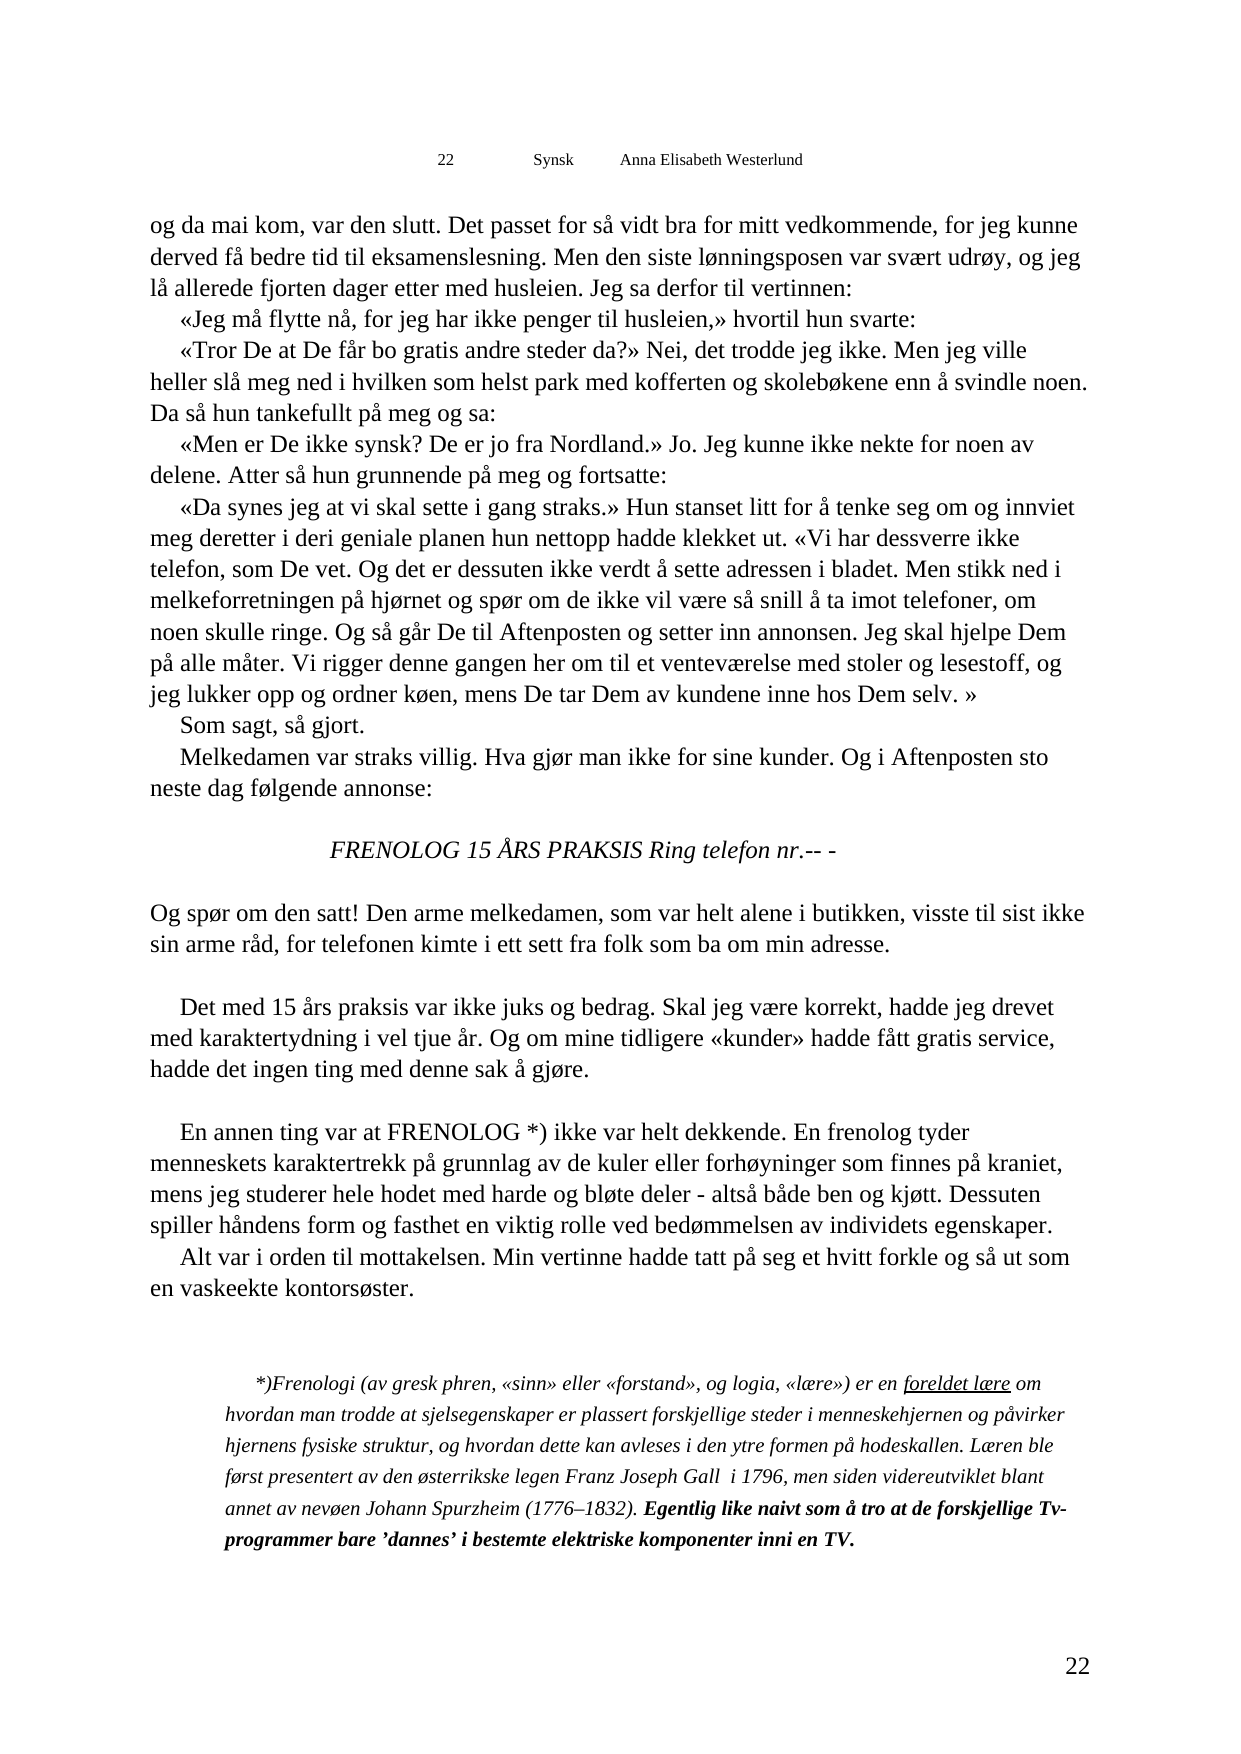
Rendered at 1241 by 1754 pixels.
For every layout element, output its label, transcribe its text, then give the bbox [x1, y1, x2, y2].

text *)Frenologi (av gresk phren, «sinn» eller «forstand», og logia, «lære») er en foreldet lære om hvordan man trodde at sjelsegenskaper er plassert forskjellige steder i menneskehjernen og påvirker hjernens fysiske struktur, og hvordan dette kan avleses i den ytre formen på hodeskallen. Læren ble først presentert av den østerrikske legen Franz Joseph Gall i 1796, men siden videreutviklet blant annet av nevøen Johann Spurzheim (1776–1832). Egentlig like naivt som å tro at de forskjellige Tv-programmer bare ’dannes’ i bestemte elektriske komponenter inni en TV. [225, 1365, 1090, 1553]
text Alt var i orden til mottakelsen. Min vertinne hadde tatt på seg et hvitt forkle og så ut som en vaskeekte kontorsøster. [150, 1240, 1090, 1303]
text FRENOLOG 15 ÅRS PRAKSIS Ring telefon nr.-- - [300, 834, 1090, 865]
text Som sagt, så gjort. [150, 709, 1090, 740]
text «Jeg må flytte nå, for jeg har ikke penger til hus­leien,» hvortil hun svarte: [150, 303, 1090, 334]
text og da mai kom, var den slutt. Det passet for så vidt bra for mitt vedkommende, for jeg kunne derved få bedre tid til eksamenslesning. Men den siste løn­ningsposen var svært udrøy, og jeg lå allerede fjorten dager etter med husleien. Jeg sa derfor til vert­innen: [150, 209, 1090, 303]
text Melkedamen var straks villig. Hva gjør man ikke for sine kunder. Og i Aftenposten sto neste dag følgende annonse: [150, 740, 1090, 803]
text «Men er De ikke synsk? De er jo fra Nordland.» Jo. Jeg kunne ikke nekte for noen av delene. Atter så hun grunnende på meg og fortsatte: [150, 428, 1090, 490]
text En annen ting var at FRENOLOG *) ikke var helt dekkende. En frenolog tyder menneskets karakter­trekk på grunnlag av de kuler eller forhøyninger som finnes på kraniet, mens jeg studerer hele hodet med harde og bløte deler - altså både ben og kjøtt. Dess­uten spiller håndens form og fasthet en viktig rolle ved bedømmelsen av individets egenskaper. [150, 1115, 1090, 1240]
text Og spør om den satt! Den arme melkedamen, som var helt alene i butikken, visste til sist ikke sin arme råd, for telefonen kimte i ett sett fra folk som ba om min adresse. [150, 896, 1090, 959]
text «Da synes jeg at vi skal sette i gang straks.» Hun stanset litt for å tenke seg om og innviet meg deretter i deri geniale planen hun nettopp hadde klekket ut. «Vi har dessverre ikke telefon, som De vet. Og det er dessuten ikke verdt å sette adressen i bladet. Men stikk ned i melkeforretningen på hjørnet og spør om de ikke vil være så snill å ta imot telefoner, om noen skulle ringe. Og så går De til Aftenposten og setter inn annonsen. Jeg skal hjelpe Dem på alle måter. Vi rigger denne gangen her om til et venteværelse med stoler og lesestoff, og jeg lukker opp og ordner køen, mens De tar Dem av kundene inne hos Dem selv. » [150, 490, 1090, 709]
text Det med 15 års praksis var ikke juks og bedrag. Skal jeg være korrekt, hadde jeg drevet med karaktertyd­ning i vel tjue år. Og om mine tidligere «kunder» hadde fått gratis service, hadde det ingen ting med denne sak å gjøre. [150, 990, 1090, 1084]
text «Tror De at De får bo gratis andre steder da?» Nei, det trodde jeg ikke. Men jeg ville heller slå meg ned i hvilken som helst park med kofferten og skolebøkene enn å svindle noen. Da så hun tankefullt på meg og sa: [150, 334, 1090, 428]
